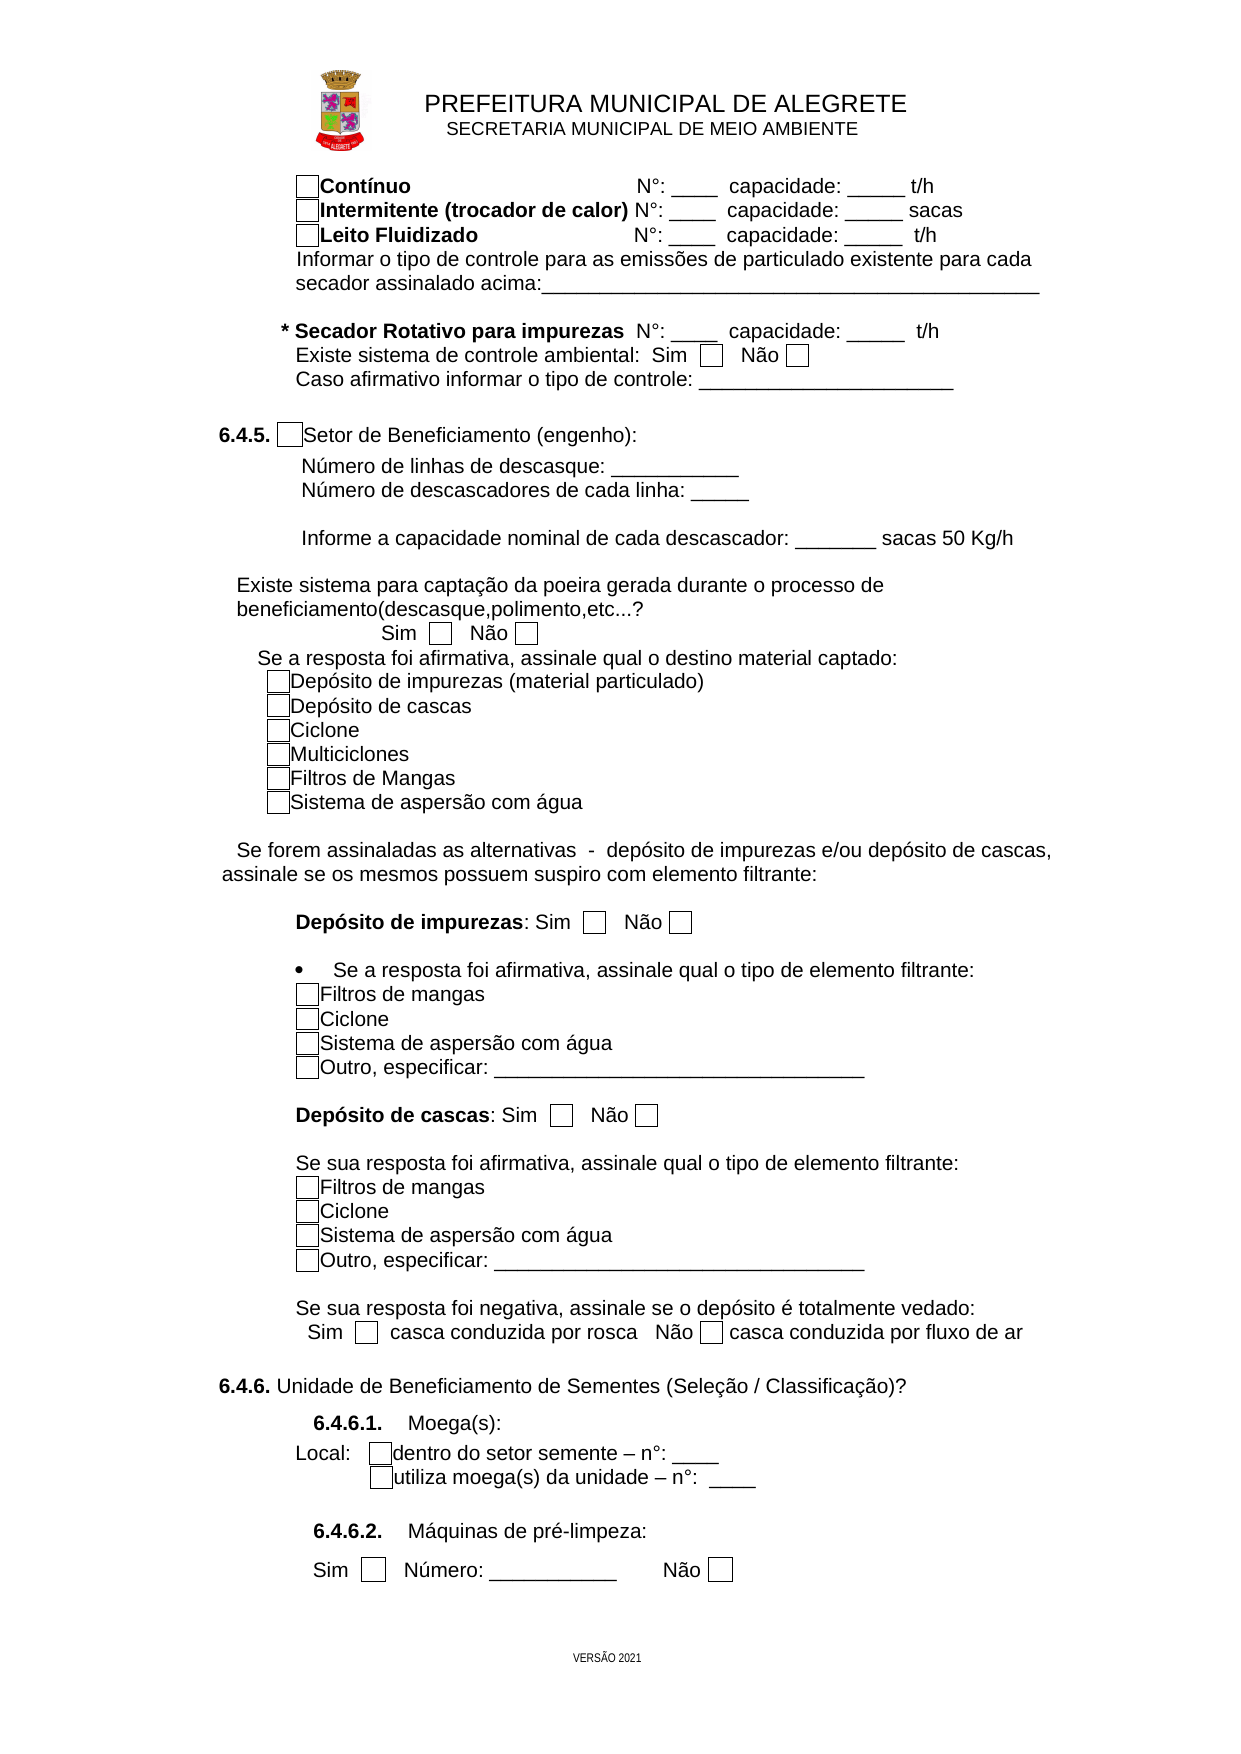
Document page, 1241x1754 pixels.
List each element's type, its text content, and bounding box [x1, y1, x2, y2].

text Depósito de cascas [148, 693, 1104, 718]
picture [311, 70, 372, 151]
text Leito Fluidizado N°: ____ capacidade: _____ t/h [148, 222, 1104, 247]
text Sistema de aspersão com água [148, 790, 1104, 814]
text Outro, especificar: ________________________________ [148, 1055, 1104, 1079]
text Se a resposta foi afirmativa, assinale qual o destino material captado: [148, 645, 1104, 669]
text Caso afirmativo informar o tipo de controle: ______________________ [148, 367, 1104, 391]
text Depósito de cascas: Sim Não [222, 1103, 1104, 1127]
text Número de descascadores de cada linha: _____ [259, 477, 1104, 525]
text Sistema de aspersão com água [148, 1031, 1104, 1055]
text Sim Número: ___________ Não [295, 1556, 1104, 1582]
text * Secador Rotativo para impurezas N°: ____ capacidade: _____ t/h [148, 318, 1104, 342]
list Moega(s): [313, 1410, 1104, 1434]
text Existe sistema para captação da poeira gerada durante o processo de beneficiamento(descasque,polimento,etc...? [236, 573, 1104, 621]
text Outro, especificar: ________________________________ [148, 1247, 1104, 1272]
text Se sua resposta foi negativa, assinale se o depósito é totalmente vedado: [295, 1296, 1104, 1319]
text Informar o tipo de controle para as emissões de particulado existente para cada secador assinalado acima:___________________________________________ [295, 247, 1104, 294]
text 6.4.5. Setor de Beneficiamento (engenho): [218, 421, 1104, 447]
text Ciclone [148, 718, 1104, 742]
text Ciclone [148, 1199, 1104, 1223]
text Depósito de impurezas: Sim Não [236, 910, 1104, 934]
text Multiciclones [148, 742, 1104, 766]
list Se a resposta foi afirmativa, assinale qual o tipo de elemento filtrante: [295, 958, 1104, 982]
text Sim casca conduzida por rosca Não casca conduzida por fluxo de ar [295, 1319, 1104, 1344]
text Informe a capacidade nominal de cada descascador: _______ sacas 50 Kg/h [223, 525, 1104, 549]
text Se sua resposta foi afirmativa, assinale qual o tipo de elemento filtrante: [148, 1151, 1104, 1175]
text Intermitente (trocador de calor) N°: ____ capacidade: _____ sacas [251, 198, 1104, 222]
text Filtros de Mangas [148, 766, 1104, 790]
text Número de linhas de descasque: ___________ [148, 453, 1104, 477]
text Sim Não [310, 621, 1104, 645]
text 6.4.6. Unidade de Beneficiamento de Sementes (Seleção / Classificação)? [218, 1374, 1104, 1398]
text Contínuo N°: ____ capacidade: ­­­­_____ t/h [148, 174, 1104, 198]
text Filtros de mangas [148, 982, 1104, 1006]
list Máquinas de pré-limpeza: [313, 1519, 1104, 1543]
text Sistema de aspersão com água [148, 1223, 1104, 1247]
text Filtros de mangas [148, 1175, 1104, 1199]
text Depósito de impurezas (material particulado) [148, 669, 1104, 693]
text Local: dentro do setor semente – n°: ____ [295, 1441, 1104, 1465]
text Ciclone [148, 1006, 1104, 1031]
text Se forem assinaladas as alternativas - depósito de impurezas e/ou depósito de cascas, assinale se os mesmos possuem suspiro com elemento filtrante: [222, 838, 1104, 886]
text Existe sistema de controle ambiental: Sim Não [222, 342, 1104, 367]
text utiliza moega(s) da unidade – n°: ____ [295, 1465, 1104, 1489]
